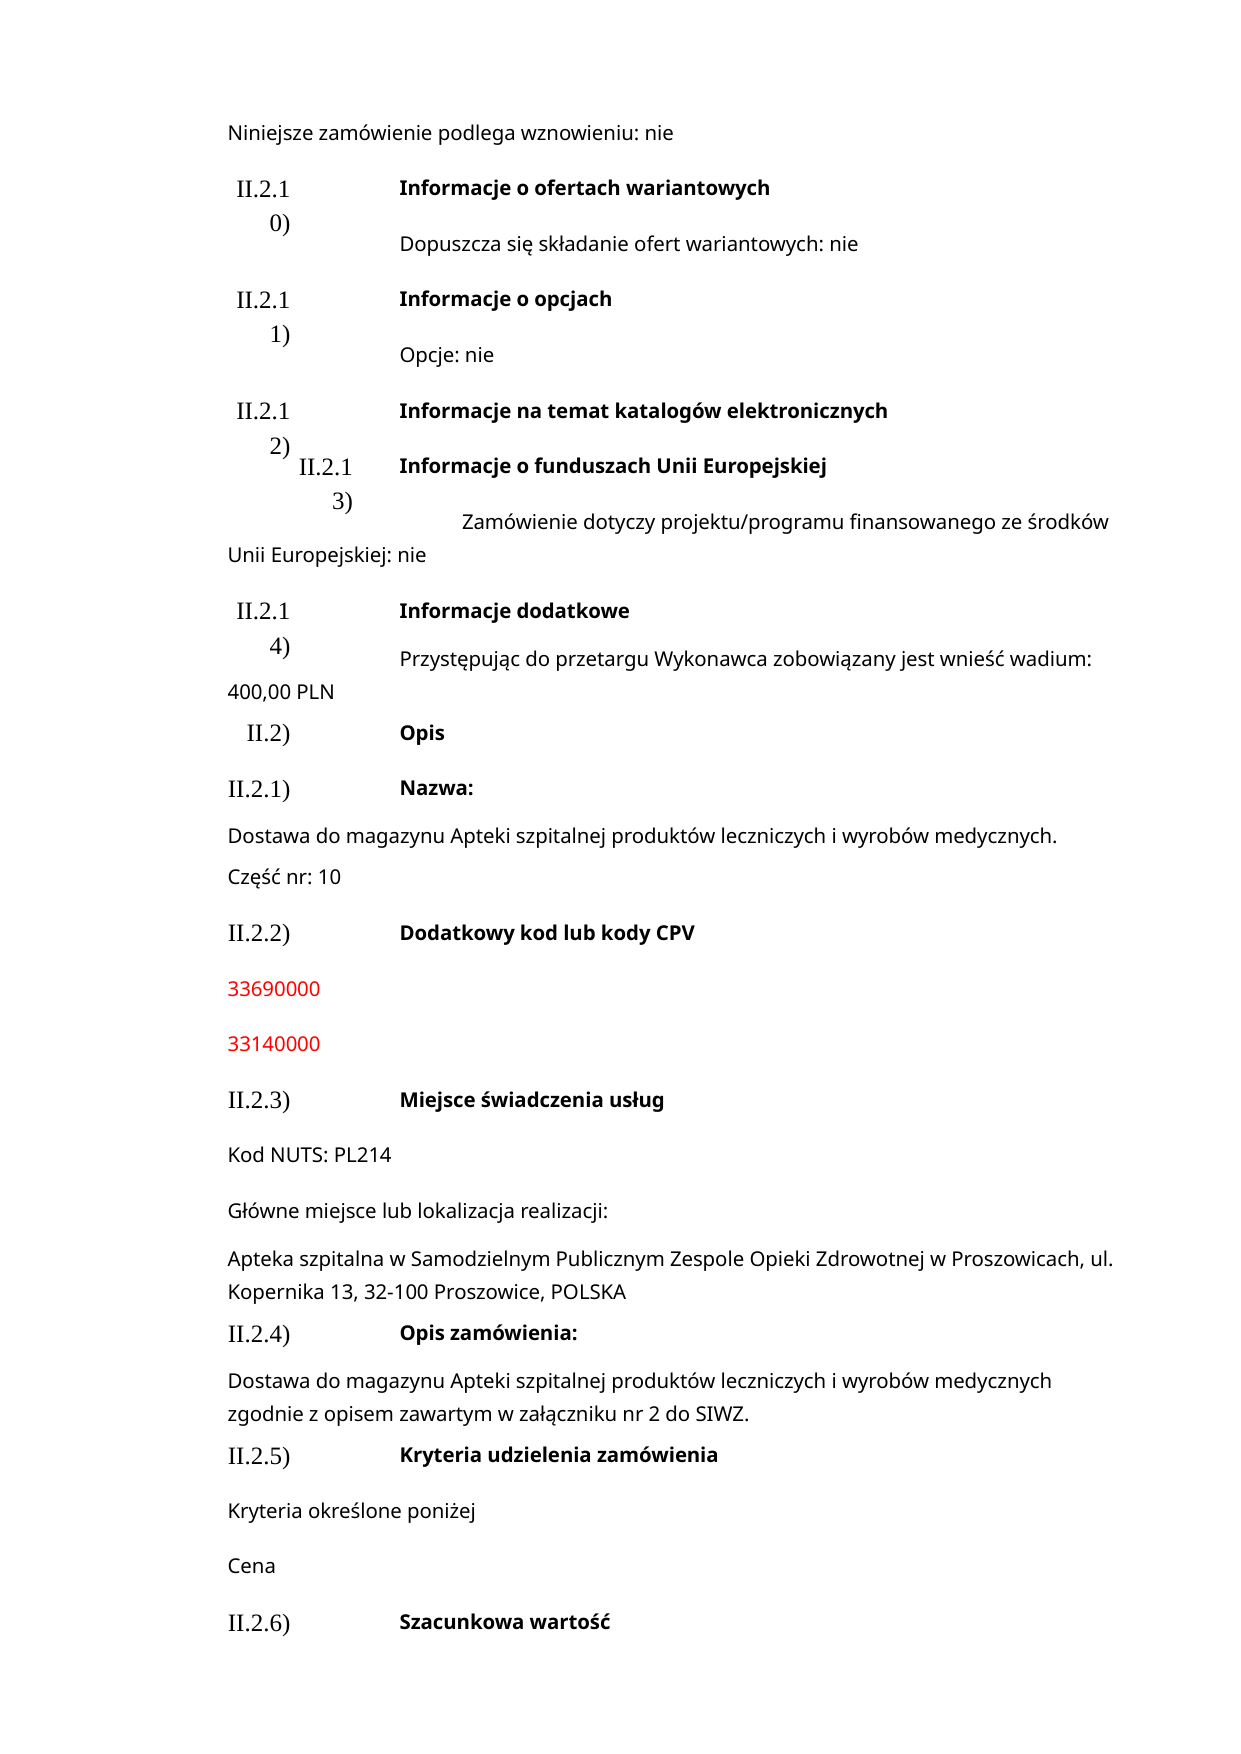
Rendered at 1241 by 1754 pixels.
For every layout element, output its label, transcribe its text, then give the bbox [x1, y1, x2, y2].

text II.2.6) [227, 1608, 290, 1636]
text II.2.11) [227, 285, 290, 348]
text Przystępując do przetargu Wykonawca zobowiązany jest wnieść wadium: 400,00 PLN [227, 644, 1122, 705]
text II.2.10) [227, 174, 290, 237]
text Dodatkowy kod lub kody CPV [290, 918, 1122, 946]
text II.2.1) [227, 774, 290, 803]
text II.2.3) [227, 1085, 290, 1114]
text Kryteria określone poniżej [227, 1496, 1122, 1524]
text Informacje na temat katalogów elektronicznych [290, 396, 1122, 424]
text Szacunkowa wartość [290, 1608, 1122, 1635]
text II.2.5) [227, 1441, 290, 1469]
text Miejsce świadczenia usług [290, 1085, 1122, 1113]
text Kod NUTS: PL214 [227, 1141, 1122, 1169]
text II.2.12) [227, 396, 290, 459]
text Kryteria udzielenia zamówienia [290, 1441, 1122, 1468]
text II.2.4) [227, 1319, 290, 1347]
text 33140000 [227, 1030, 1122, 1057]
text II.2.2) [227, 918, 290, 947]
text II.2.13) [290, 452, 352, 515]
text Informacje o opcjach [290, 285, 1122, 313]
text Niniejsze zamówienie podlega wznowieniu: nie [227, 118, 1122, 146]
text Dopuszcza się składanie ofert wariantowych: nie [227, 229, 1122, 257]
text II.2.14) [227, 596, 290, 659]
text Główne miejsce lub lokalizacja realizacji: [227, 1197, 1122, 1224]
text Opcje: nie [227, 341, 1122, 368]
text Apteka szpitalna w Samodzielnym Publicznym Zespole Opieki Zdrowotnej w Proszowicach, ul. Kopernika 13, 32-100 Proszowice, POLSKA [227, 1244, 1122, 1305]
text Informacje dodatkowe [290, 596, 1122, 624]
text Opis zamówienia: [290, 1319, 1122, 1346]
text Opis [290, 718, 1122, 746]
text Cena [227, 1552, 1122, 1580]
text Informacje o funduszach Unii Europejskiej [352, 452, 1122, 479]
text 33690000 [227, 974, 1122, 1002]
text Zamówienie dotyczy projektu/programu finansowanego ze środków Unii Europejskiej: nie [227, 507, 1122, 568]
text Nazwa: [290, 774, 1122, 802]
text [227, 459, 290, 479]
text Informacje o ofertach wariantowych [290, 174, 1122, 201]
text Dostawa do magazynu Apteki szpitalnej produktów leczniczych i wyrobów medycznych zgodnie z opisem zawartym w załączniku nr 2 do SIWZ. [227, 1367, 1122, 1427]
text Dostawa do magazynu Apteki szpitalnej produktów leczniczych i wyrobów medycznych. [227, 822, 1122, 849]
text II.2) [227, 718, 290, 747]
text Część nr: 10 [227, 863, 1122, 891]
